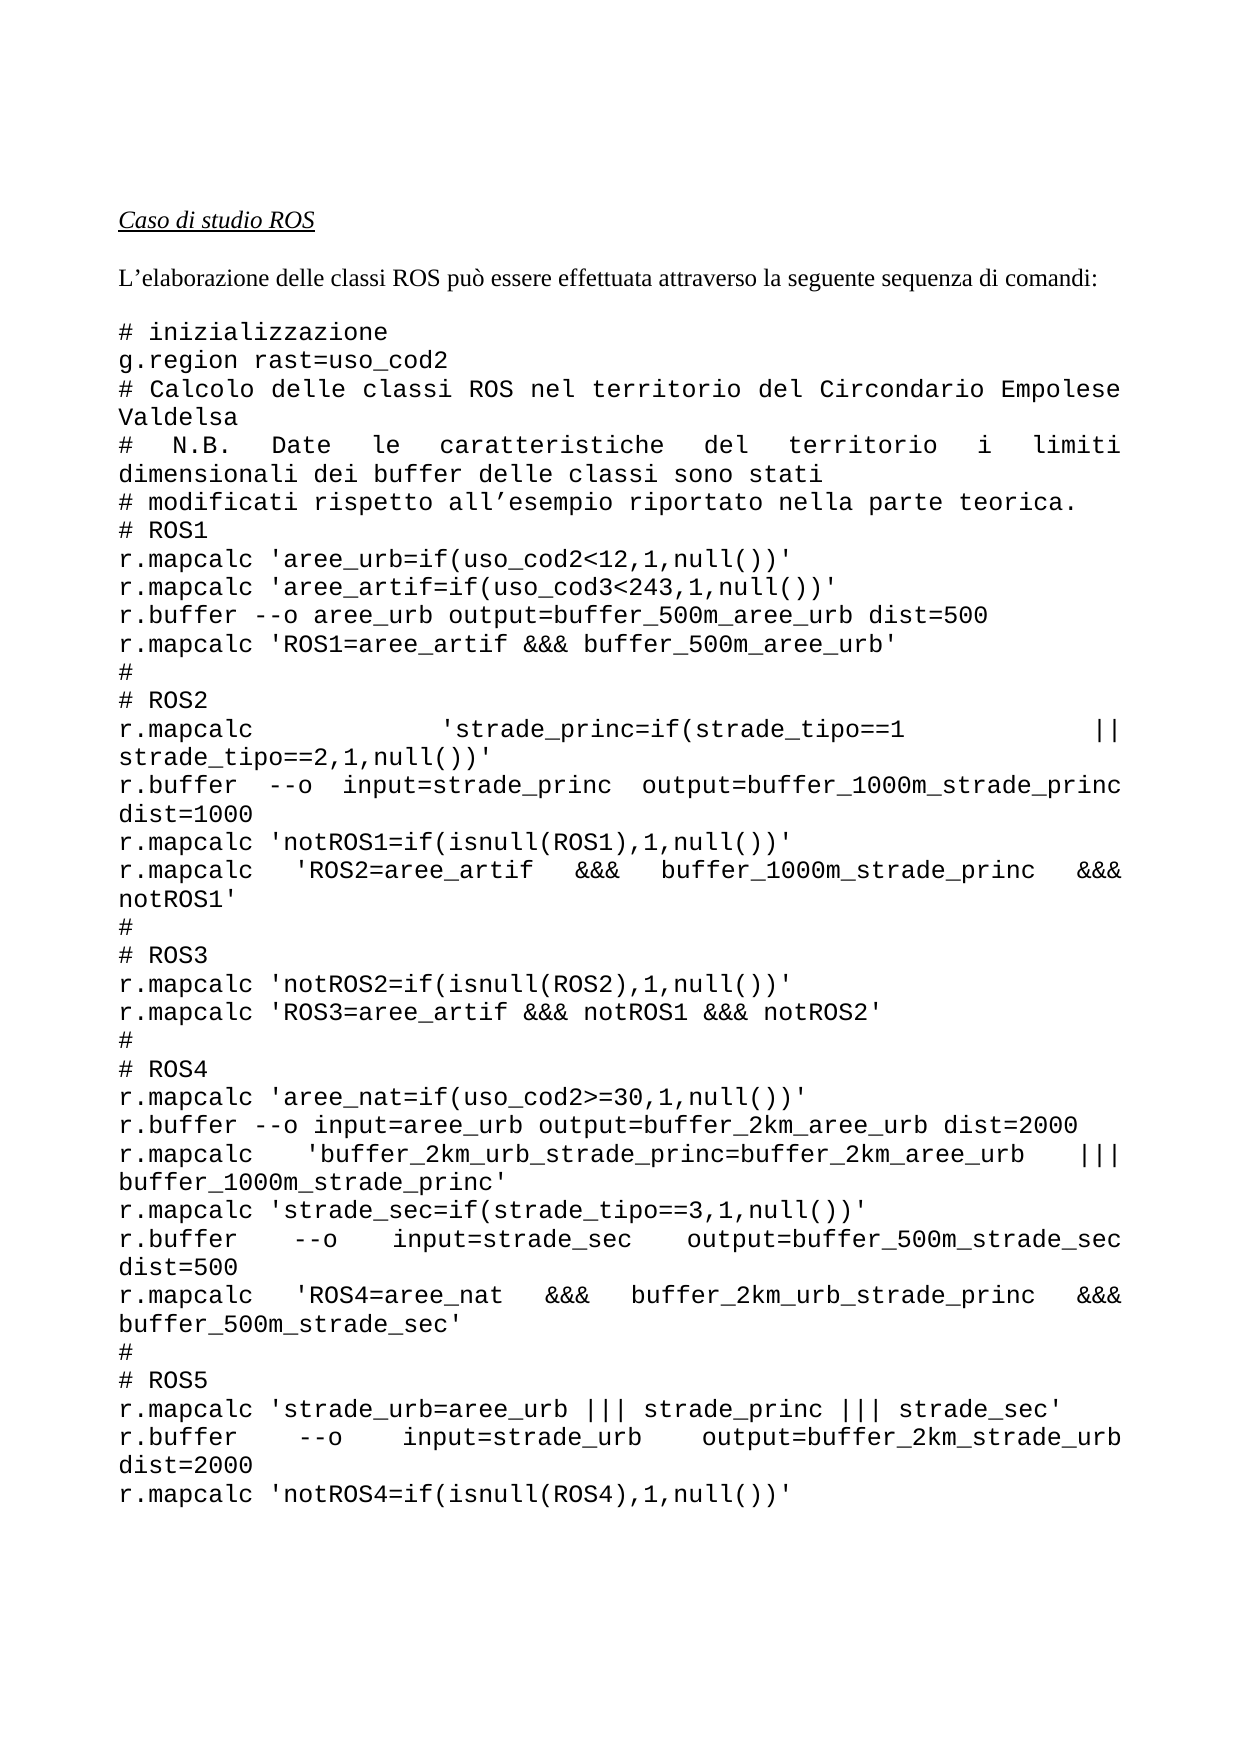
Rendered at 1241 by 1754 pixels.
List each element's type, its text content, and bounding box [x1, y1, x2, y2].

text g.region rast=uso_cod2 [118, 348, 1122, 376]
text r.mapcalc 'ROS3=aree_artif &&& notROS1 &&& notROS2' [118, 1000, 1122, 1028]
text r.mapcalc 'notROS1=if(isnull(ROS1),1,null())' [118, 830, 1122, 858]
text r.mapcalc 'ROS2=aree_artif &&& buffer_1000m_strade_princ &&& notROS1' [118, 858, 1122, 915]
text r.buffer --o input=aree_urb output=buffer_2km_aree_urb dist=2000 [118, 1113, 1122, 1141]
text # inizializzazione [118, 320, 1122, 348]
text r.mapcalc 'aree_nat=if(uso_cod2>=30,1,null())' [118, 1085, 1122, 1113]
text r.buffer --o input=strade_urb output=buffer_2km_strade_urb dist=2000 [118, 1425, 1122, 1481]
text r.mapcalc 'notROS4=if(isnull(ROS4),1,null())' [118, 1481, 1122, 1510]
text # ROS3 [118, 943, 1122, 971]
text # [118, 915, 1122, 943]
text # modificati rispetto all’esempio riportato nella parte teorica. [118, 490, 1122, 518]
text r.mapcalc 'strade_princ=if(strade_tipo==1 || strade_tipo==2,1,null())' [118, 716, 1122, 773]
text r.mapcalc 'notROS2=if(isnull(ROS2),1,null())' [118, 971, 1122, 1000]
text r.buffer --o input=strade_princ output=buffer_1000m_strade_princ dist=1000 [118, 773, 1122, 830]
text r.mapcalc 'ROS1=aree_artif &&& buffer_500m_aree_urb' [118, 631, 1122, 660]
text r.mapcalc 'strade_urb=aree_urb ||| strade_princ ||| strade_sec' [118, 1396, 1122, 1425]
text # N.B. Date le caratteristiche del territorio i limiti dimensionali dei buffer delle classi sono stati [118, 433, 1122, 490]
text r.mapcalc 'aree_urb=if(uso_cod2<12,1,null())' [118, 546, 1122, 575]
text r.buffer --o input=strade_sec output=buffer_500m_strade_sec dist=500 [118, 1226, 1122, 1283]
text L’elaborazione delle classi ROS può essere effettuata attraverso la seguente sequenza di comandi: [118, 263, 1122, 291]
text # ROS2 [118, 688, 1122, 716]
text Caso di studio ROS [118, 205, 1122, 234]
text # [118, 1028, 1122, 1056]
text r.mapcalc 'aree_artif=if(uso_cod3<243,1,null())' [118, 575, 1122, 603]
text r.mapcalc 'buffer_2km_urb_strade_princ=buffer_2km_aree_urb ||| buffer_1000m_strade_princ' [118, 1141, 1122, 1198]
text # [118, 660, 1122, 688]
text r.mapcalc 'strade_sec=if(strade_tipo==3,1,null())' [118, 1198, 1122, 1226]
text # Calcolo delle classi ROS nel territorio del Circondario Empolese Valdelsa [118, 376, 1122, 433]
text # [118, 1340, 1122, 1368]
text r.mapcalc 'ROS4=aree_nat &&& buffer_2km_urb_strade_princ &&& buffer_500m_strade_sec' [118, 1283, 1122, 1340]
text # ROS4 [118, 1056, 1122, 1085]
text # ROS1 [118, 518, 1122, 546]
text r.buffer --o aree_urb output=buffer_500m_aree_urb dist=500 [118, 603, 1122, 631]
text # ROS5 [118, 1368, 1122, 1396]
